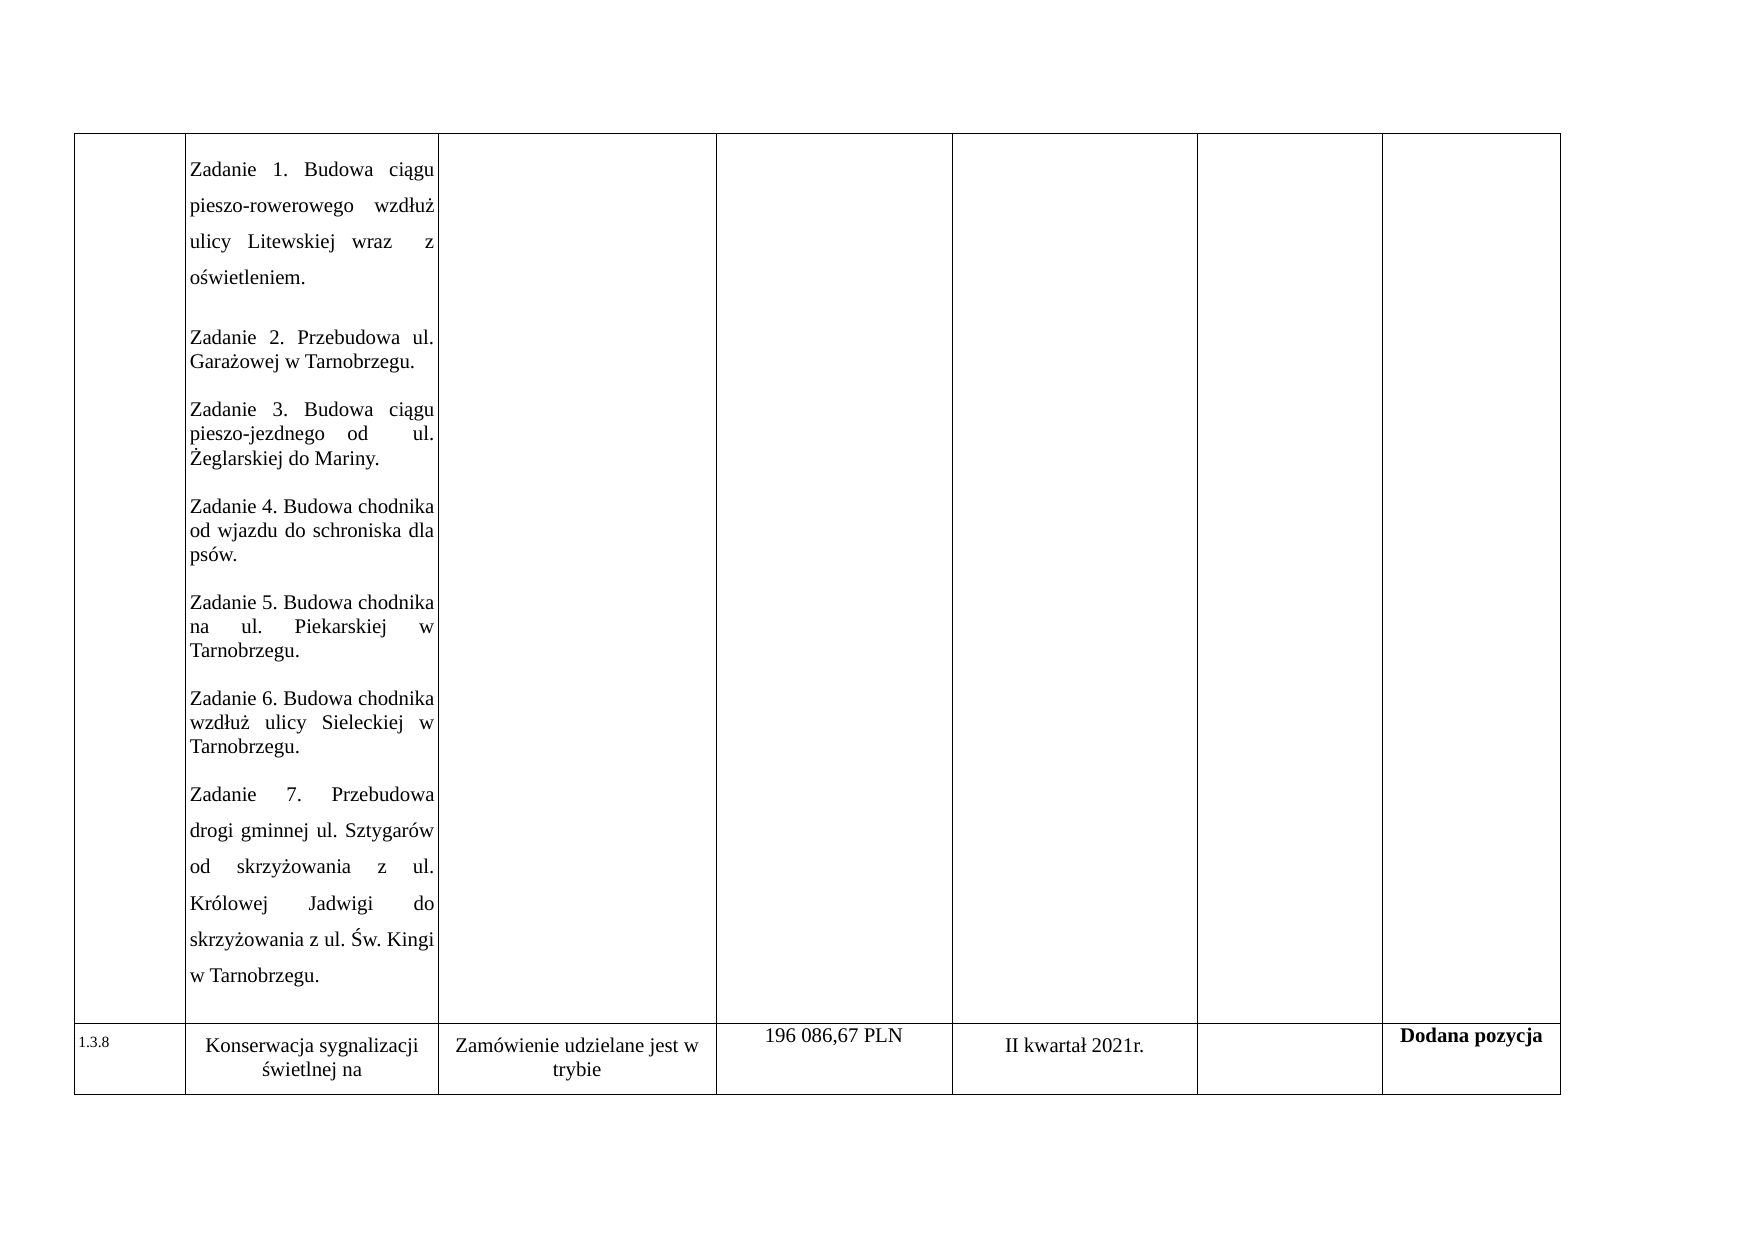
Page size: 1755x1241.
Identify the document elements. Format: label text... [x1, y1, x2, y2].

table_cell Zamówienie udzielane jest w trybie [439, 1024, 716, 1094]
table_cell 196 086,67 PLN [717, 1024, 952, 1094]
table_cell Zadanie 1. Budowa ciągu pieszo-rowerowego wzdłuż ulicy Litewskiej wraz z oświetleniem. Zadanie 2. Przebudowa ul. Garażowej w Tarnobrzegu. Zadanie 3. Budowa ciągu pieszo-jezdnego od ul. Żeglarskiej do Mariny. Zadanie 4. Budowa chodnika od wjazdu do schroniska dla psów. Zadanie 5. Budowa chodnika na ul. Piekarskiej w Tarnobrzegu. Zadanie 6. Budowa chodnika wzdłuż ulicy Sieleckiej w Tarnobrzegu. Zadanie 7. Przebudowa drogi gminnej ul. Sztygarów od skrzyżowania z ul. Królowej Jadwigi do skrzyżowania z ul. Św. Kingi w Tarnobrzegu. [186, 134, 438, 1023]
table_cell [717, 134, 952, 1023]
table_cell [1198, 134, 1382, 1023]
table_cell [953, 134, 1197, 1023]
table_cell II kwartał 2021r. [953, 1024, 1197, 1094]
table_cell [439, 134, 716, 1023]
table_cell 1.3.8 [75, 1024, 185, 1094]
table_cell [75, 134, 185, 1023]
table_cell Konserwacja sygnalizacji świetlnej na [186, 1024, 438, 1094]
table_cell [1198, 1024, 1382, 1094]
table_cell [1383, 134, 1560, 1023]
table_cell Dodana pozycja [1383, 1024, 1560, 1094]
